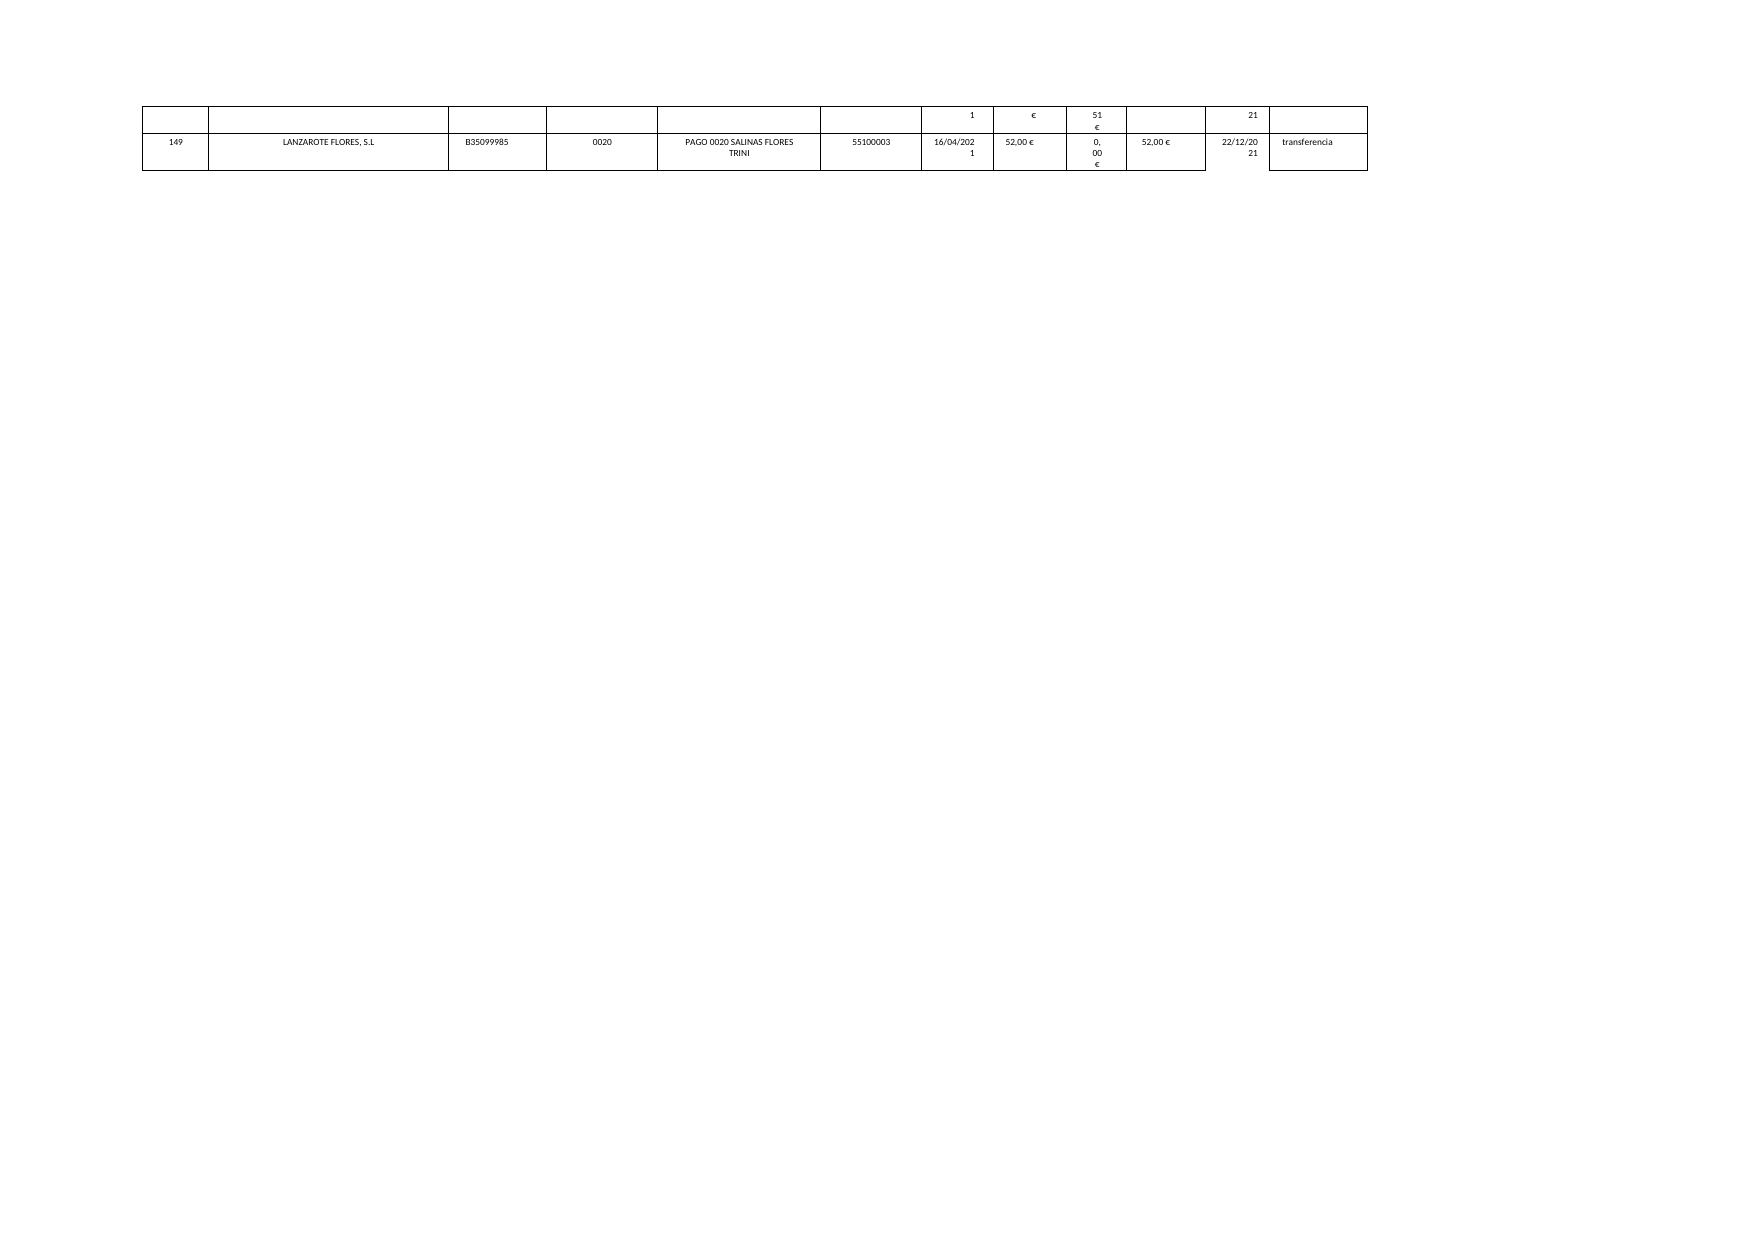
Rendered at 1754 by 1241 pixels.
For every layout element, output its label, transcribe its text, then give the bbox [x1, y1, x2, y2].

table_cell [1270, 107, 1367, 132]
table_cell 1 [922, 107, 993, 132]
table_cell 149 [143, 134, 208, 170]
table_cell [658, 107, 820, 132]
table_cell 52,00 € [1127, 134, 1205, 170]
table_cell B35099985 [449, 134, 546, 170]
table_cell 52,00 € [994, 134, 1066, 170]
table_cell 55100003 [821, 134, 921, 170]
table_cell 0,00 € [1067, 134, 1126, 170]
table_cell [1127, 107, 1205, 132]
table_cell [449, 107, 546, 132]
table_cell 21 [1206, 107, 1269, 132]
table_cell [209, 107, 448, 132]
table_cell [547, 107, 657, 132]
table_cell 22/12/2021 [1206, 134, 1269, 170]
table_cell [143, 107, 208, 132]
table_cell PAGO 0020 SALINAS FLORES TRINI [658, 134, 820, 170]
table_cell [821, 107, 921, 132]
table_cell transferencia [1270, 134, 1367, 170]
table_cell LANZAROTE FLORES, S.L [209, 134, 448, 170]
table_cell 51 € [1067, 107, 1126, 132]
table_cell 16/04/2021 [922, 134, 993, 170]
table_cell 0020 [547, 134, 657, 170]
table_cell € [994, 107, 1066, 132]
